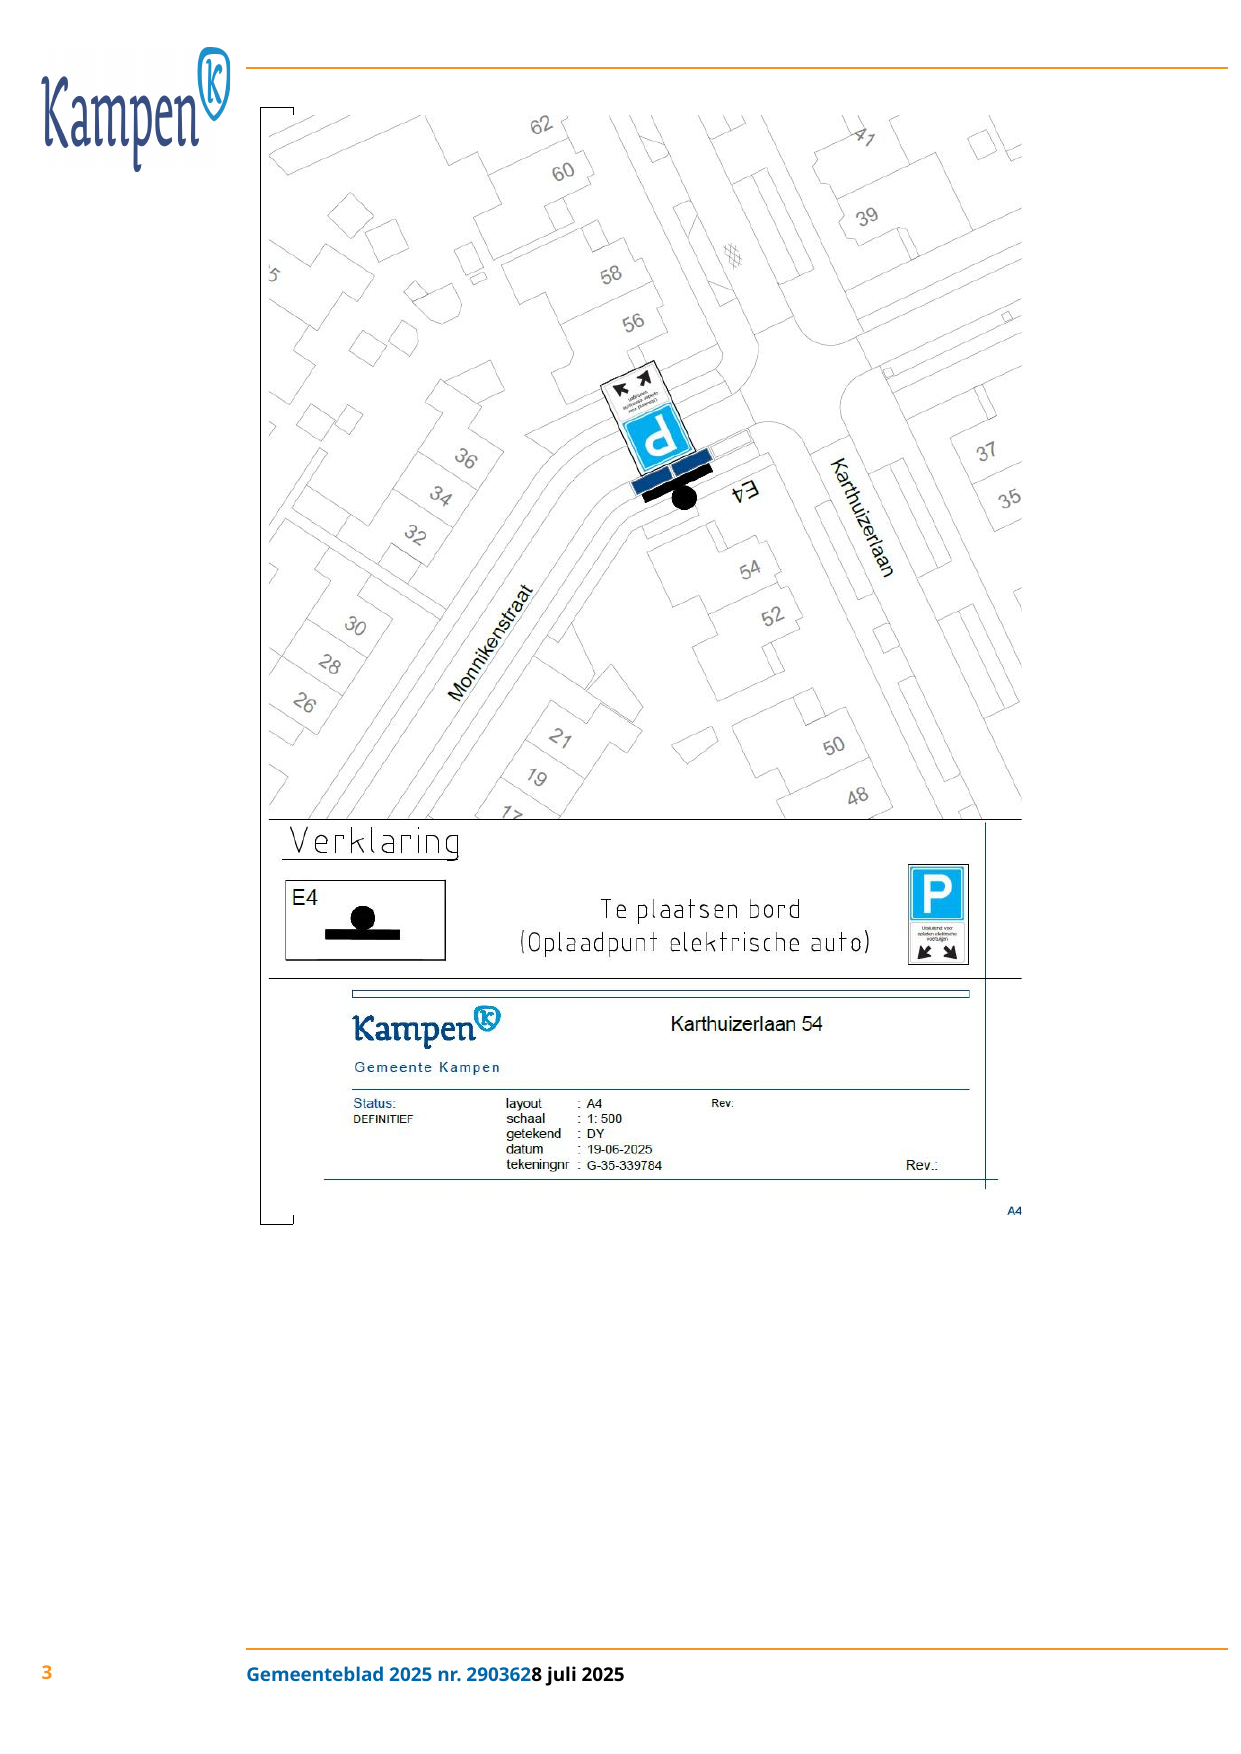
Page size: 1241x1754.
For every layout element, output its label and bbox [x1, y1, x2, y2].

picture [268, 115, 1022, 1215]
picture [41, 47, 231, 172]
